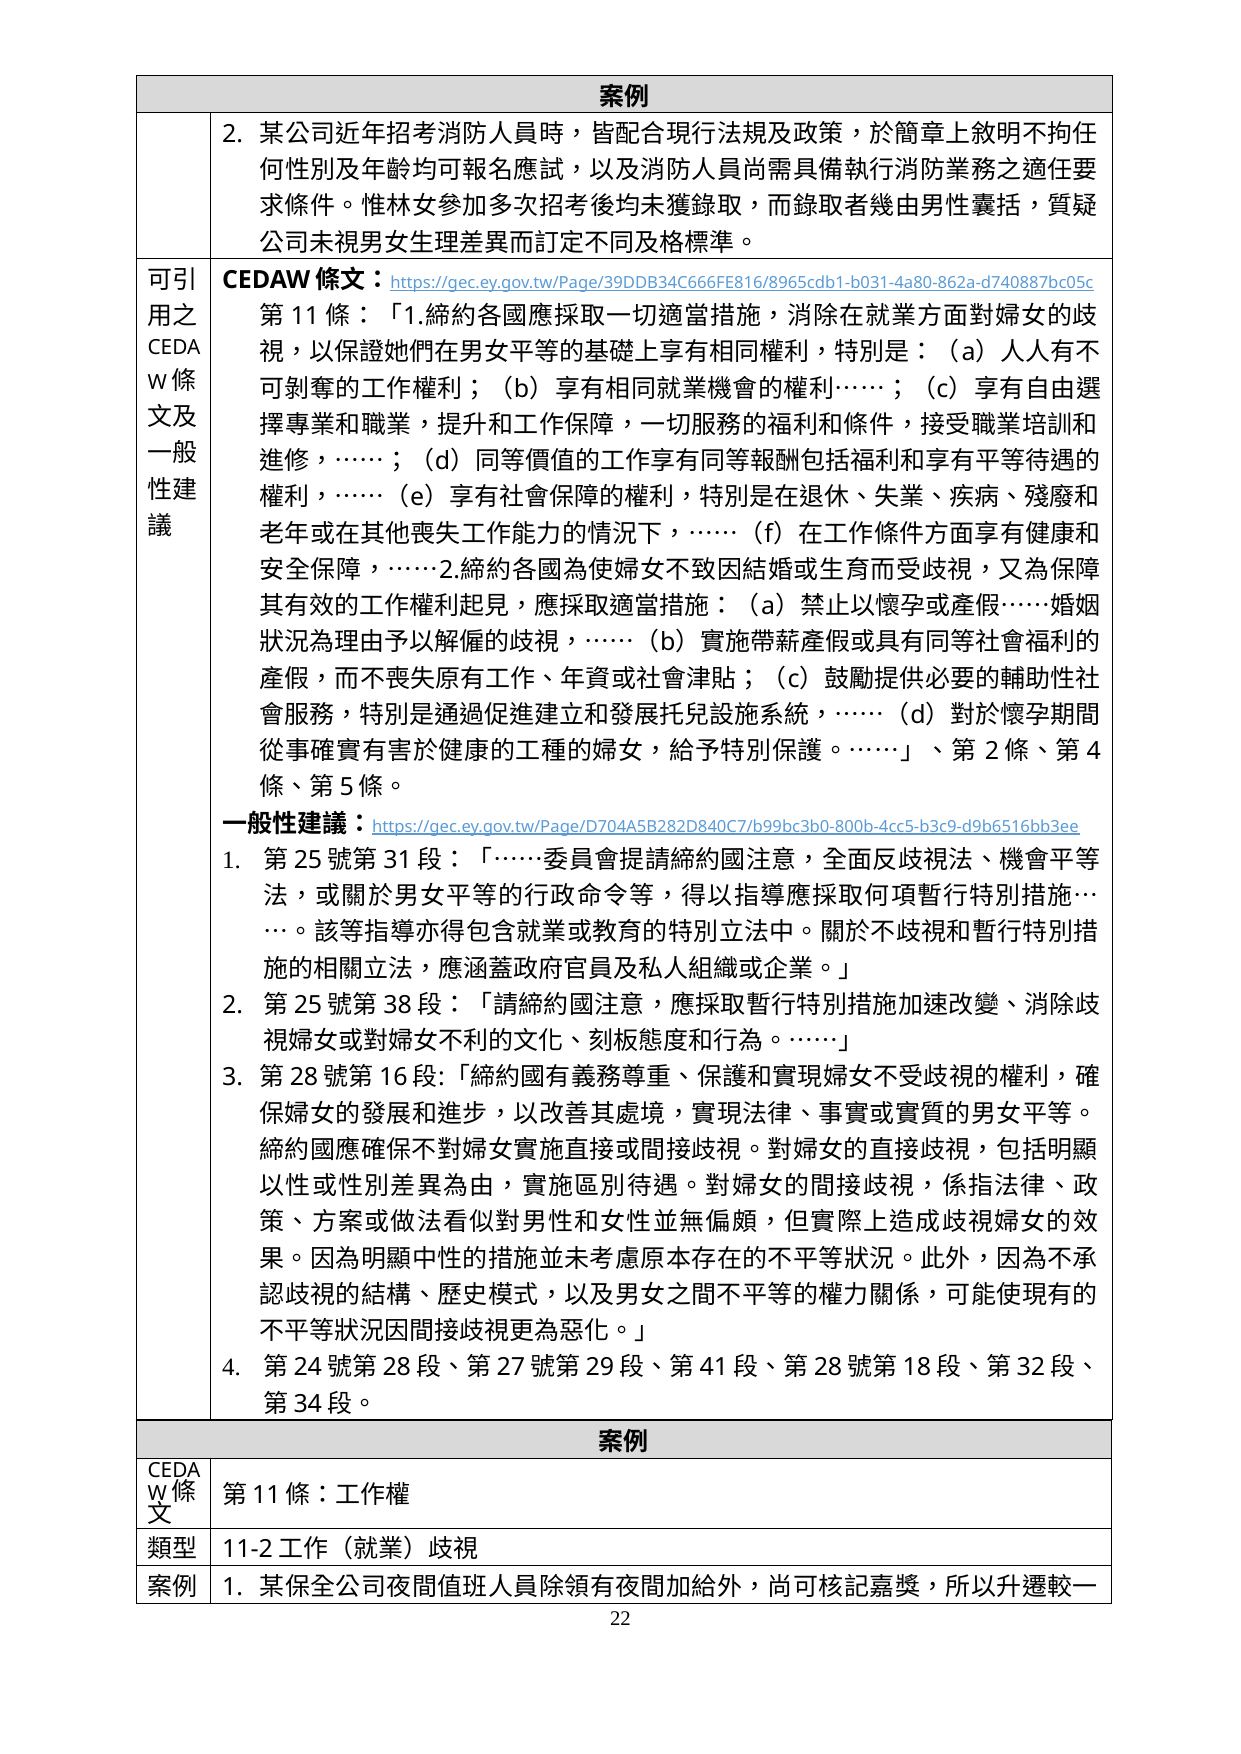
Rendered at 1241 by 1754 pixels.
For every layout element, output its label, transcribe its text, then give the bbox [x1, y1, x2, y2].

table_cell [137, 113, 210, 258]
table_cell 某保全公司夜間值班人員除領有夜間加給外，尚可核記嘉獎，所以升遷較一 [211, 1566, 1111, 1603]
table_cell 莊女參加客運公司大客車駕駛招募口試時，主考官提問:「如果將來需輪值夜班，無法照顧小孩，在家庭與工作之間，該如何取捨？」、「若公司因人力調度問題，希望女性不要申請育嬰假」以及「長途開車體力容易耗損，女性體能恐不堪負荷，又時常需要協助旅客搬運重物、行李等，這份工作可能較不適合女性從事」。主考官的提問具性別歧視意味，暗示女性從事此份工作恐難以勝任。 某公司近年招考消防人員時，皆配合現行法規及政策，於簡章上敘明不拘任何性別及年齡均可報名應試，以及消防人員尚需具備執行消防業務之適任要求條件。惟林女參加多次招考後均未獲錄取，而錄取者幾由男性囊括，質疑公司未視男女生理差異而訂定不同及格標準。 [211, 113, 1112, 258]
table_cell 第11條：工作權 [211, 1459, 1111, 1527]
table_header 案例 [137, 76, 1112, 112]
table_cell 類型 [137, 1529, 210, 1565]
table_cell CEDAW條文：https://gec.ey.gov.tw/Page/39DDB34C666FE816/8965cdb1-b031-4a80-862a-d740887bc05c 第11條：「1.締約各國應採取一切適當措施，消除在就業方面對婦女的歧視，以保證她們在男女平等的基礎上享有相同權利，特別是：（a）人人有不可剝奪的工作權利；（b）享有相同就業機會的權利……；（c）享有自由選擇專業和職業，提升和工作保障，一切服務的福利和條件，接受職業培訓和進修，……；（d）同等價值的工作享有同等報酬包括福利和享有平等待遇的權利，……（e）享有社會保障的權利，特別是在退休、失業、疾病、殘廢和老年或在其他喪失工作能力的情況下，……（f）在工作條件方面享有健康和安全保障，……2.締約各國為使婦女不致因結婚或生育而受歧視，又為保障其有效的工作權利起見，應採取適當措施：（a）禁止以懷孕或產假……婚姻狀況為理由予以解僱的歧視，……（b）實施帶薪產假或具有同等社會福利的產假，而不喪失原有工作、年資或社會津貼；（c）鼓勵提供必要的輔助性社會服務，特別是通過促進建立和發展托兒設施系統，……（d）對於懷孕期間從事確實有害於健康的工種的婦女，給予特別保護。……」、第2條、第4條、第5條。 一般性建議：https://gec.ey.gov.tw/Page/D704A5B282D840C7/b99bc3b0-800b-4cc5-b3c9-d9b6516bb3ee 第25號第31段：「……委員會提請締約國注意，全面反歧視法、機會平等法，或關於男女平等的行政命令等，得以指導應採取何項暫行特別措施……。該等指導亦得包含就業或教育的特別立法中。關於不歧視和暫行特別措施的相關立法，應涵蓋政府官員及私人組織或企業。」 第25號第38段：「請締約國注意，應採取暫行特別措施加速改變、消除歧視婦女或對婦女不利的文化、刻板態度和行為。……」 第28號第16段:「締約國有義務尊重、保護和實現婦女不受歧視的權利，確保婦女的發展和進步，以改善其處境，實現法律、事實或實質的男女平等。締約國應確保不對婦女實施直接或間接歧視。對婦女的直接歧視，包括明顯以性或性別差異為由，實施區別待遇。對婦女的間接歧視，係指法律、政策、方案或做法看似對男性和女性並無偏頗，但實際上造成歧視婦女的效果。因為明顯中性的措施並未考慮原本存在的不平等狀況。此外，因為不承認歧視的結構、歷史模式，以及男女之間不平等的權力關係，可能使現有的不平等狀況因間接歧視更為惡化。」 第24號第28段、第27號第29段、第41段、第28號第18段、第32段、第34段。 [211, 259, 1112, 1419]
table_cell CEDAW條文 [137, 1459, 210, 1527]
table_header 案例 [137, 1421, 1111, 1458]
table_cell 案例 [137, 1566, 210, 1603]
table_cell 可引用之CEDAW條文及一般性建議 [137, 259, 210, 1419]
table_cell 11-2工作（就業）歧視 [211, 1529, 1111, 1565]
